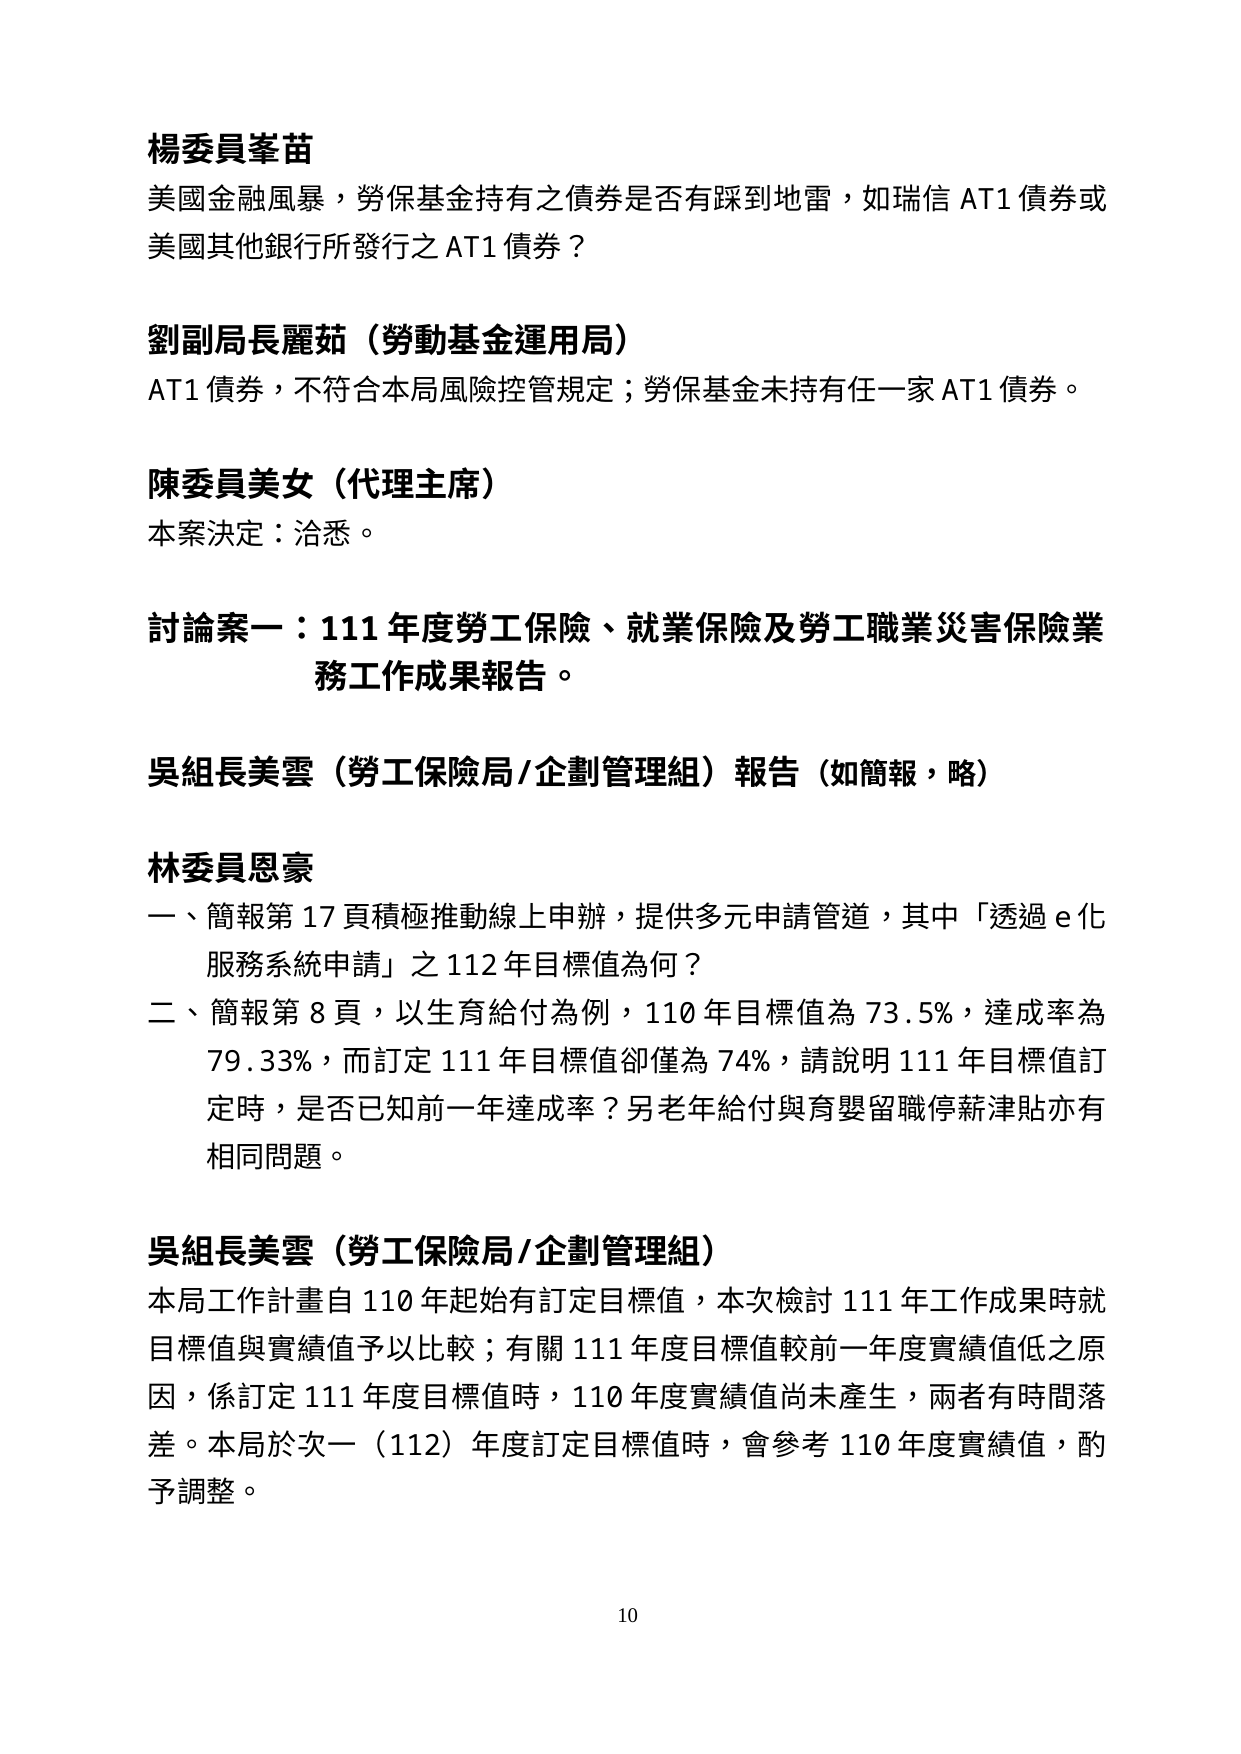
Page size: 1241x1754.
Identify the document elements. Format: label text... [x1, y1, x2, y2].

text 本局工作計畫自110年起始有訂定目標值，本次檢討111年工作成果時就目標值與實績值予以比較；有關111年度目標值較前一年度實績值低之原因，係訂定111年度目標值時，110年度實績值尚未產生，兩者有時間落差。本局於次一（112）年度訂定目標值時，會參考110年度實績值，酌予調整。 [148, 1273, 1107, 1512]
text 一、簡報第17頁積極推動線上申辦，提供多元申請管道，其中「透過e化服務系統申請」之112年目標值為何？ [148, 889, 1107, 985]
text 楊委員峯苗 [148, 123, 1107, 171]
text 林委員恩豪 [148, 842, 1107, 889]
text 吳組長美雲（勞工保險局/企劃管理組） [148, 1225, 1107, 1273]
text 本案決定：洽悉。 [148, 506, 1107, 554]
text 二、簡報第8頁，以生育給付為例，110年目標值為73.5%，達成率為79.33%，而訂定111年目標值卻僅為74%，請說明111年目標值訂定時，是否已知前一年達成率？另老年給付與育嬰留職停薪津貼亦有相同問題。 [148, 985, 1107, 1177]
text 吳組長美雲（勞工保險局/企劃管理組）報告（如簡報，略） [148, 746, 1107, 794]
text 陳委員美女（代理主席） [148, 458, 1107, 506]
text 劉副局長麗茹（勞動基金運用局） [148, 314, 1107, 362]
text 美國金融風暴，勞保基金持有之債券是否有踩到地雷，如瑞信AT1債券或美國其他銀行所發行之AT1債券？ [148, 171, 1107, 267]
text AT1債券，不符合本局風險控管規定；勞保基金未持有任一家AT1債券。 [148, 362, 1107, 410]
text 討論案一：111年度勞工保險、就業保險及勞工職業災害保險業務工作成果報告。 [148, 602, 1107, 698]
